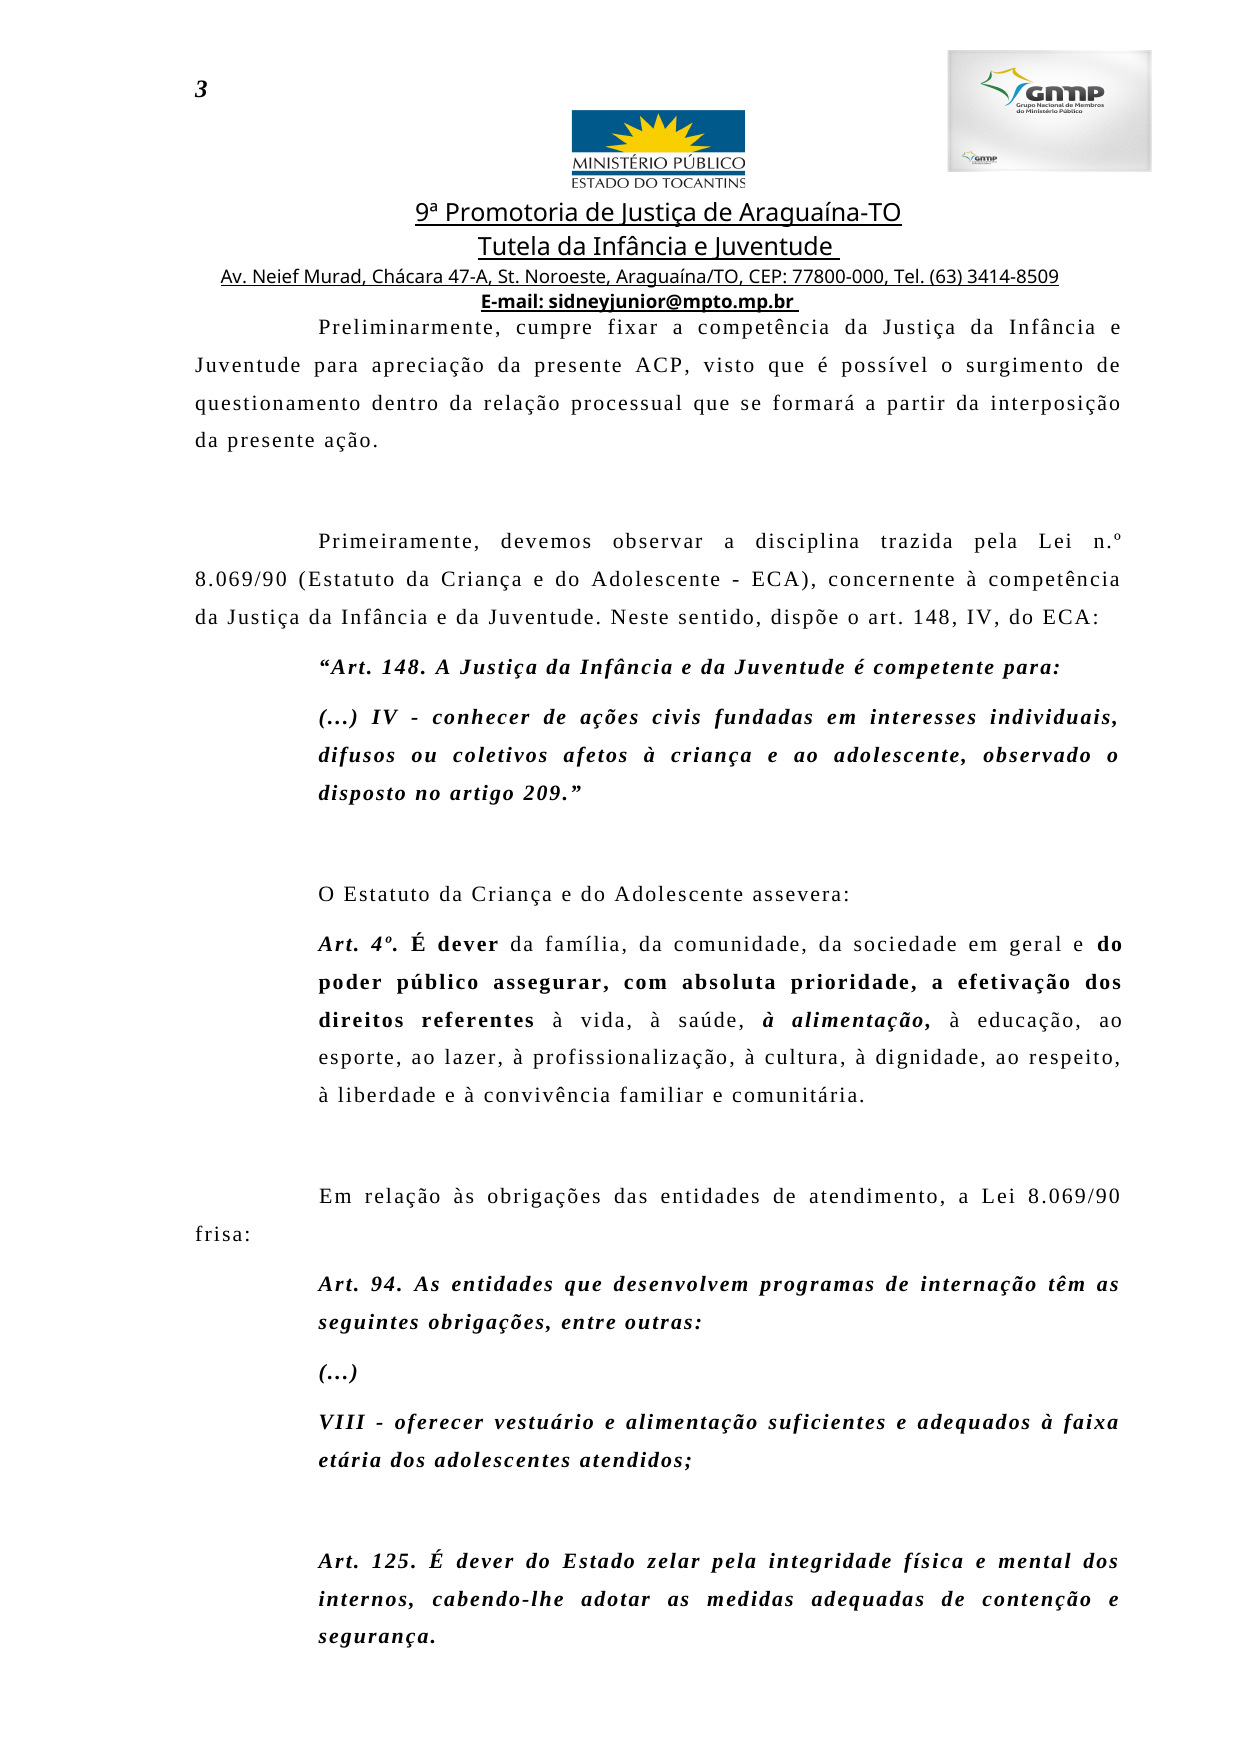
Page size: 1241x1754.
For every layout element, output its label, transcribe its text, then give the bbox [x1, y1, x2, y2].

text Primeiramente, devemos observar a disciplina trazida pela Lei n.º 8.069/90 (Estatuto da Criança e do Adolescente - ECA), concernente à competência da Justiça da Infância e da Juventude. Neste sentido, dispõe o art. 148, IV, do ECA: [195, 528, 1122, 629]
text O Estatuto da Criança e do Adolescente assevera: [195, 881, 1122, 906]
text Preliminarmente, cumpre fixar a competência da Justiça da Infância e Juventude para apreciação da presente ACP, visto que é possível o surgimento de questionamento dentro da relação processual que se formará a partir da interposição da presente ação. [195, 314, 1122, 453]
picture [571, 110, 746, 188]
text VIII - oferecer vestuário e alimentação suficientes e adequados à faixa etária dos adolescentes atendidos; [318, 1409, 1122, 1472]
text (...) [318, 1359, 1122, 1384]
text Art. 94. As entidades que desenvolvem programas de internação têm as seguintes obrigações, entre outras: [318, 1271, 1122, 1334]
text Em relação às obrigações das entidades de atendimento, a Lei 8.069/90 frisa: [195, 1183, 1122, 1246]
text (...) IV - conhecer de ações civis fundadas em interesses individuais, difusos ou coletivos afetos à criança e ao adolescente, observado o disposto no artigo 209.” [318, 704, 1122, 805]
text “Art. 148. A Justiça da Infância e da Juventude é competente para: [318, 654, 1122, 679]
text Art. 4º. É dever da família, da comunidade, da sociedade em geral e do poder público assegurar, com absoluta prioridade, a efetivação dos direitos referentes à vida, à saúde, à alimentação, à educação, ao esporte, ao lazer, à profissionalização, à cultura, à dignidade, ao respeito, à liberdade e à convivência familiar e comunitária. [318, 931, 1122, 1107]
picture [947, 50, 1152, 172]
text Art. 125. É dever do Estado zelar pela integridade física e mental dos internos, cabendo-lhe adotar as medidas adequadas de contenção e segurança. [318, 1548, 1122, 1649]
